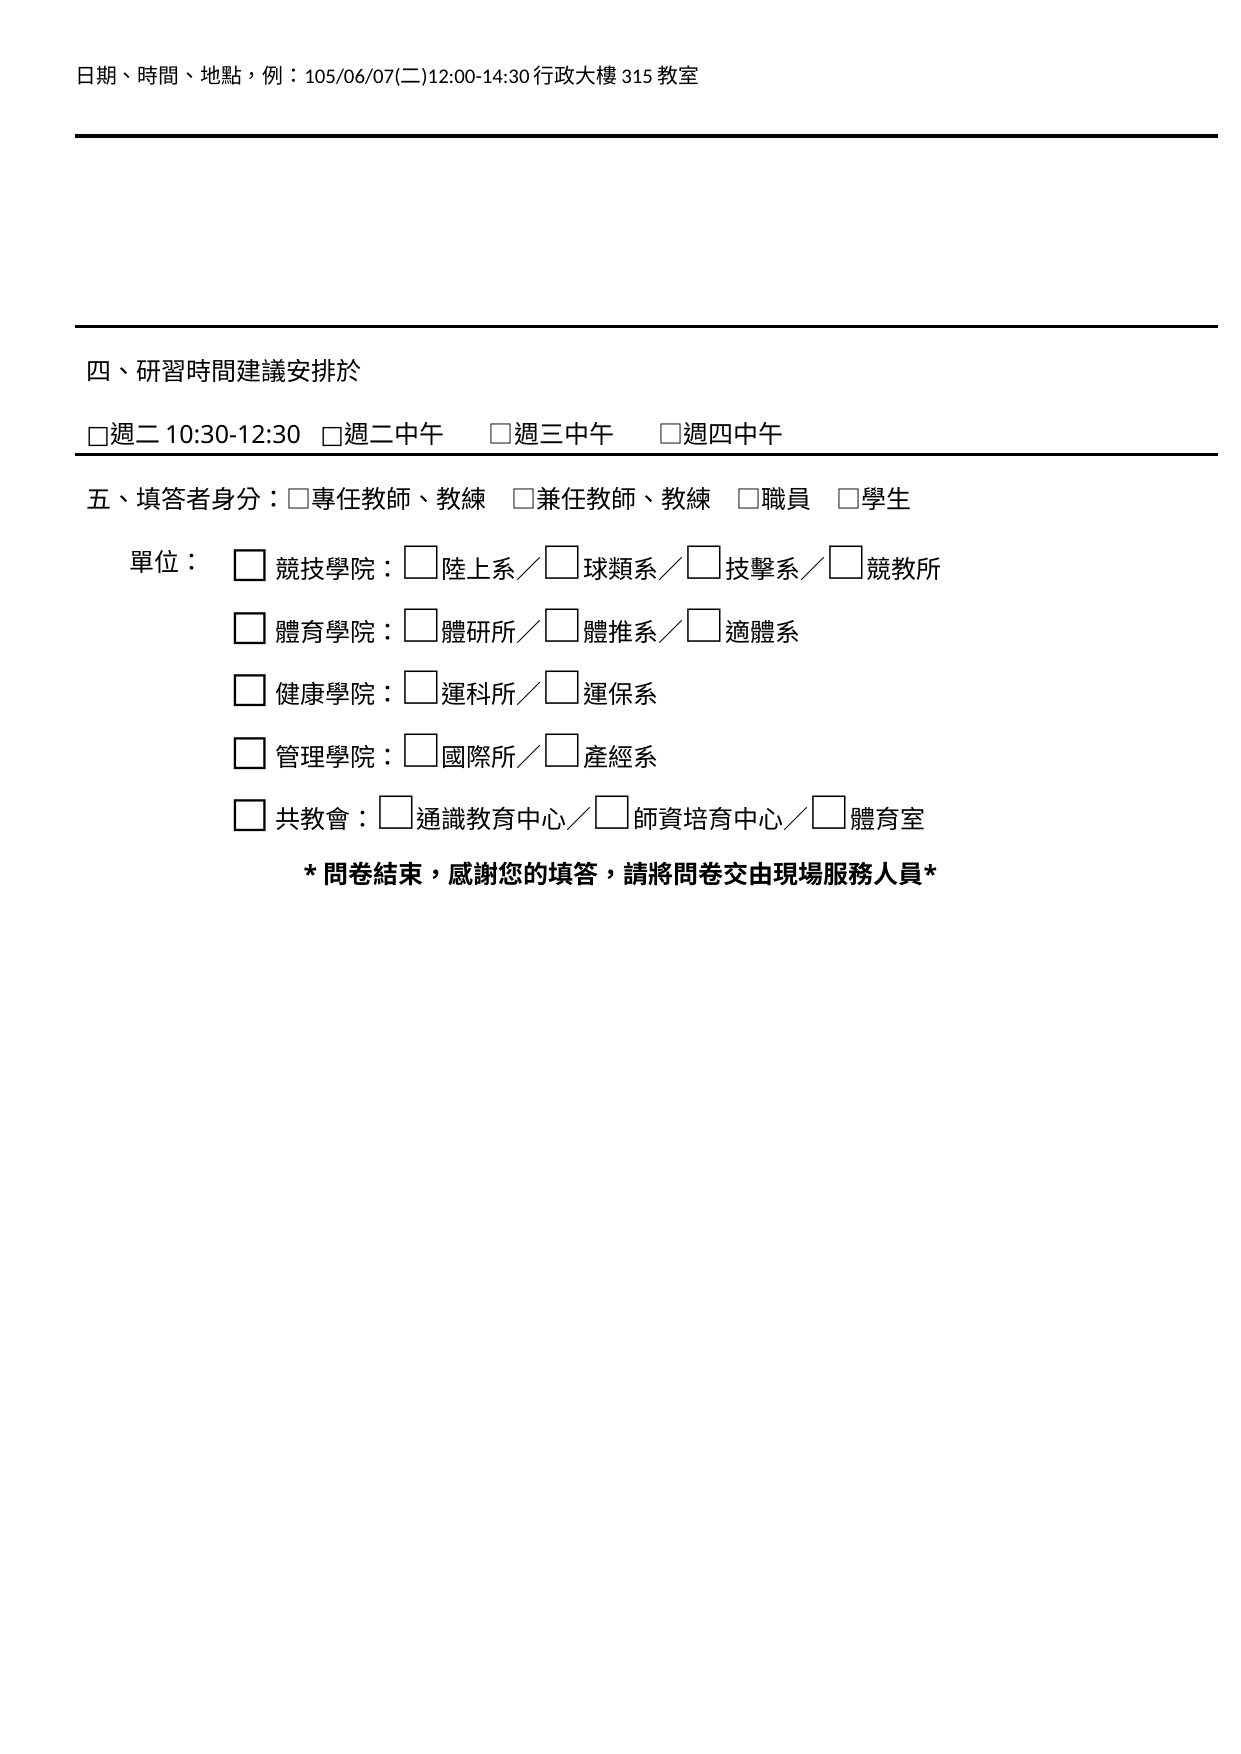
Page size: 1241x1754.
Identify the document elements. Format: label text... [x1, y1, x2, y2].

table_cell [1194, 519, 1201, 581]
table_cell □ [219, 519, 263, 581]
table_cell [1201, 456, 1217, 519]
table_cell 單位： [75, 519, 219, 706]
table_cell 體育學院：□體研所／□體推系／□適體系 [264, 581, 854, 644]
table_cell [1194, 644, 1201, 706]
table_cell [1201, 769, 1217, 831]
table_cell [1201, 581, 1217, 644]
table_cell □ [219, 581, 263, 644]
table_cell [1194, 706, 1201, 769]
table_cell □ [219, 706, 263, 769]
table_cell [1194, 581, 1201, 644]
table_cell [1201, 519, 1217, 581]
table_cell [1002, 581, 1194, 644]
table_cell 共教會：□通識教育中心／□師資培育中心／□體育室 [264, 769, 1194, 831]
table_cell [854, 581, 898, 644]
table_cell 管理學院：□國際所／□產經系 [264, 706, 1194, 769]
table_cell 競技學院：□陸上系／□球類系／□技擊系／□競教所 [264, 519, 1194, 581]
table_cell [1194, 769, 1201, 831]
table_cell □ [219, 644, 263, 706]
table_cell [1201, 706, 1217, 769]
table_cell 健康學院：□運科所／□運保系 [264, 644, 1194, 706]
table_cell [898, 581, 1002, 644]
table_cell [75, 138, 1217, 325]
table_cell [75, 706, 219, 769]
table_cell [75, 769, 219, 831]
table_cell 五、填答者身分：□專任教師、教練 □兼任教師、教練 □職員 □學生 [75, 456, 1201, 519]
text * 問卷結束，感謝您的填答，請將問卷交由現場服務人員* [75, 831, 1165, 894]
table_cell □ [219, 769, 263, 831]
table_cell [1201, 644, 1217, 706]
table_cell 四、研習時間建議安排於 □週二10:30-12:30 □週二中午 □週三中午 □週四中午 [75, 328, 1217, 453]
